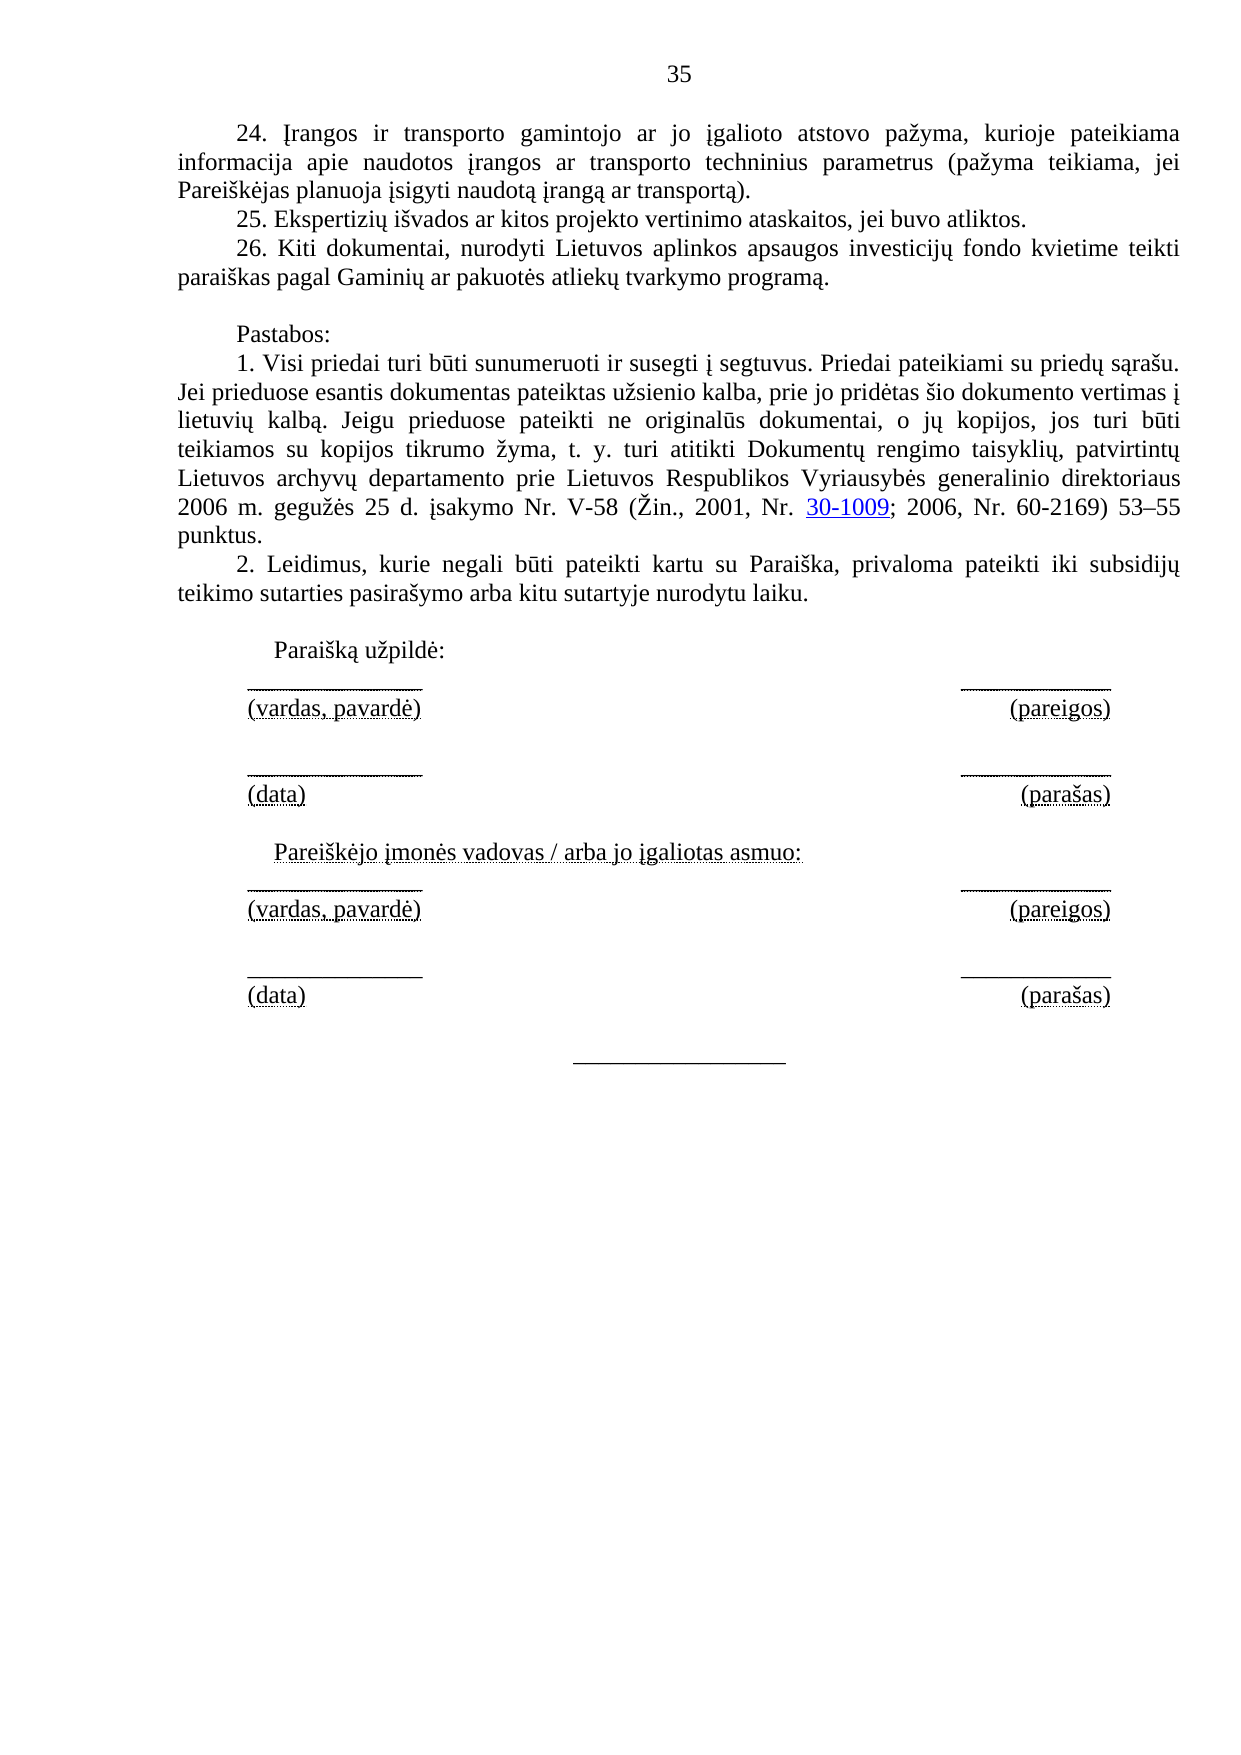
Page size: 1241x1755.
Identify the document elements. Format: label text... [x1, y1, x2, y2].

table_header ______________ (vardas, pavardė) ______________ (data) [177, 866, 650, 1009]
text Pareiškėjo įmonės vadovas / arba jo įgaliotas asmuo: [274, 837, 1181, 866]
text _________________ [177, 1038, 1181, 1067]
text 24. Įrangos ir transporto gamintojo ar jo įgalioto atstovo pažyma, kurioje pateikiama informacija apie naudotos įrangos ar transporto techninius parametrus (pažyma teikiama, jei Pareiškėjas planuoja įsigyti naudotą įrangą ar transportą). [177, 118, 1181, 204]
table_header ____________ (pareigos) ____________ (parašas) [650, 866, 1122, 1009]
text 25. Ekspertizių išvados ar kitos projekto vertinimo ataskaitos, jei buvo atliktos. [177, 204, 1181, 233]
table_header ______________ (vardas, pavardė) ______________ (data) [177, 664, 650, 808]
text Pastabos: [177, 319, 1181, 348]
text 1. Visi priedai turi būti sunumeruoti ir susegti į segtuvus. Priedai pateikiami su priedų sąrašu. Jei prieduose esantis dokumentas pateiktas užsienio kalba, prie jo pridėtas šio dokumento vertimas į lietuvių kalbą. Jeigu prieduose pateikti ne originalūs dokumentai, o jų kopijos, jos turi būti teikiamos su kopijos tikrumo žyma, t. y. turi atitikti Dokumentų rengimo taisyklių, patvirtintų Lietuvos archyvų departamento prie Lietuvos Respublikos Vyriausybės generalinio direktoriaus 2006 m. gegužės 25 d. įsakymo Nr. V-58 (Žin., 2001, Nr. 30-1009; 2006, Nr. 60-2169) 53–55 punktus. [177, 348, 1181, 549]
table_header ____________ (pareigos) ____________ (parašas) [650, 664, 1122, 808]
text 26. Kiti dokumentai, nurodyti Lietuvos aplinkos apsaugos investicijų fondo kvietime teikti paraiškas pagal Gaminių ar pakuotės atliekų tvarkymo programą. [177, 233, 1181, 291]
text 2. Leidimus, kurie negali būti pateikti kartu su Paraiška, privaloma pateikti iki subsidijų teikimo sutarties pasirašymo arba kitu sutartyje nurodytu laiku. [177, 549, 1181, 607]
text Paraišką užpildė: [274, 636, 1181, 664]
